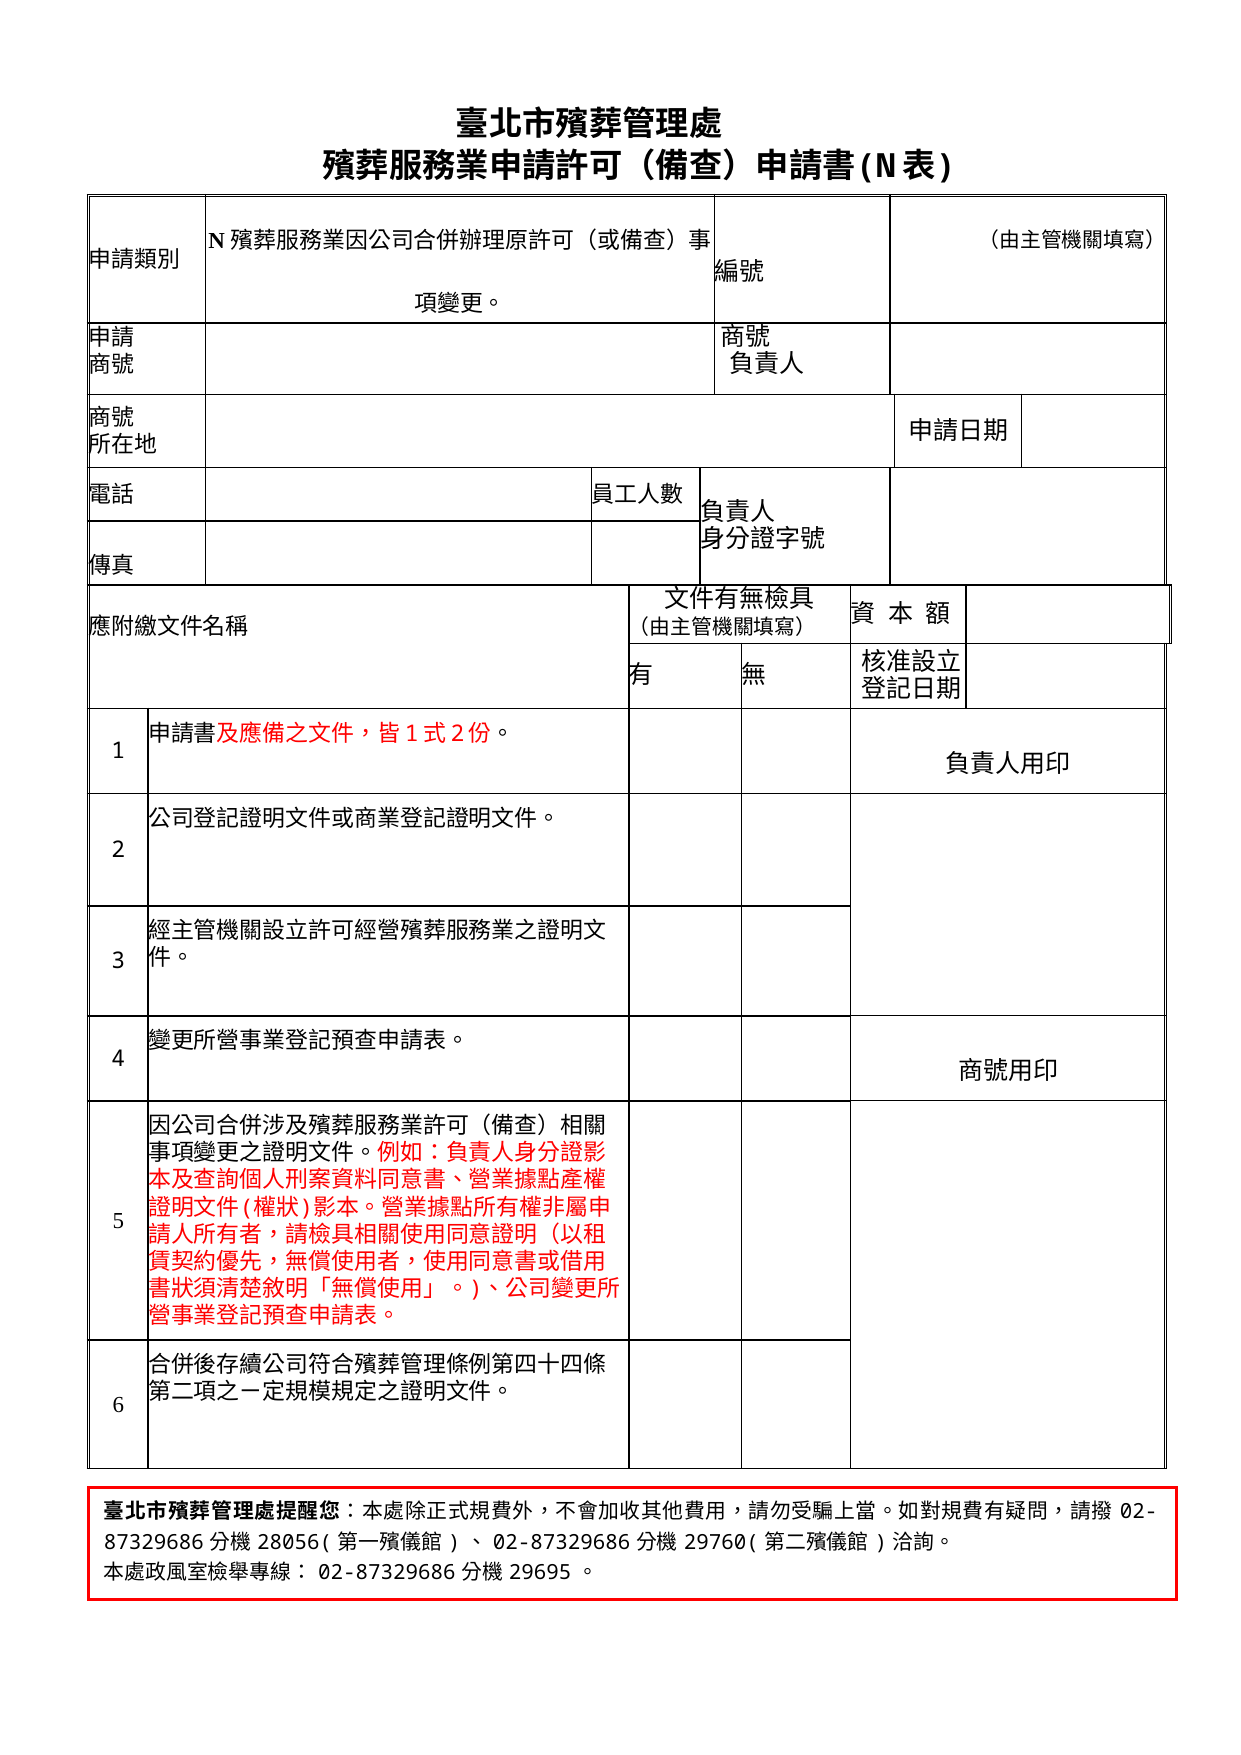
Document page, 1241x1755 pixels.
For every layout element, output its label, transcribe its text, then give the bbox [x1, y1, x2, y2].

table_header [1167, 194, 1178, 322]
table_cell 5 [90, 1102, 147, 1339]
table_cell [742, 1341, 850, 1468]
table_cell [630, 1017, 741, 1100]
table_cell [1022, 395, 1164, 467]
table_cell 申請書及應備之文件，皆1式2份。 [149, 709, 628, 792]
table_cell 合併後存續公司符合殯葬管理條例第四十四條第二項之ㄧ定規模規定之證明文件。 [149, 1341, 628, 1468]
text 殯葬服務業申請許可（備查）申請書(N表) [89, 152, 1181, 183]
text 臺北市殯葬管理處 [89, 111, 1181, 142]
table_header 編號 [715, 197, 889, 322]
table_cell 4 [90, 1017, 147, 1100]
table_cell 有 [630, 644, 741, 707]
table_cell [1167, 1339, 1178, 1468]
table_cell [1167, 322, 1178, 393]
table_cell [1167, 905, 1178, 1015]
table_cell [630, 907, 741, 1015]
table_cell 應附繳文件名稱 [90, 586, 628, 707]
table_cell 員工人數 [592, 468, 699, 520]
table_cell [592, 522, 699, 584]
table_cell 商號 所在地 [90, 395, 205, 467]
table_cell [1167, 1015, 1178, 1100]
table_cell [742, 1017, 850, 1100]
table_cell [742, 1102, 850, 1339]
table_cell [851, 794, 1164, 1015]
table_cell [1167, 1100, 1178, 1339]
table_cell 負責人 身分證字號 [701, 468, 889, 584]
table_cell [630, 794, 741, 905]
table_cell 公司登記證明文件或商業登記證明文件。 [149, 794, 628, 905]
table_cell 無 [742, 644, 850, 707]
table_cell [967, 586, 1169, 643]
table_header 申請類別 [90, 197, 205, 322]
table_cell 申請日期 [895, 395, 1021, 467]
table_cell [630, 1341, 741, 1468]
table_cell [967, 644, 1164, 707]
table_cell [742, 907, 850, 1015]
table_cell [206, 324, 714, 393]
table_header N 殯葬服務業因公司合併辦理原許可（或備查）事項變更。 [206, 197, 714, 322]
table_cell 商號用印 [851, 1016, 1164, 1100]
table_cell [206, 395, 894, 467]
table_cell [1167, 394, 1178, 467]
table_cell [630, 709, 741, 792]
table_cell [630, 1102, 741, 1339]
table_cell 1 [90, 709, 147, 792]
table_cell [891, 468, 1164, 584]
table_cell 核准設立 登記日期 [851, 644, 965, 707]
table_cell 因公司合併涉及殯葬服務業許可（備查）相關事項變更之證明文件。例如：負責人身分證影本及查詢個人刑案資料同意書、營業據點產權證明文件(權狀)影本。營業據點所有權非屬申請人所有者，請檢具相關使用同意證明（以租賃契約優先，無償使用者，使用同意書或借用書狀須清楚敘明「無償使用」。)、公司變更所營事業登記預查申請表。 [149, 1102, 628, 1339]
table_cell [1167, 793, 1178, 905]
table_cell [742, 794, 850, 905]
table_cell 商號 負責人 [715, 324, 889, 393]
table_cell [206, 522, 591, 584]
table_cell [891, 324, 1164, 393]
table_cell [742, 709, 850, 792]
table_cell 6 [90, 1341, 147, 1468]
table_cell [206, 468, 591, 520]
table_cell 傳真 [90, 522, 205, 584]
table_cell 3 [90, 907, 147, 1015]
table_cell 負責人用印 [851, 709, 1164, 792]
table_cell [851, 1101, 1164, 1468]
table_header （由主管機關填寫） [891, 197, 1164, 322]
table_cell [1167, 467, 1178, 520]
table_cell 經主管機關設立許可經營殯葬服務業之證明文件。 [149, 907, 628, 1015]
table_cell 申請 商號 [90, 324, 205, 393]
table_cell 2 [90, 794, 147, 905]
table_cell [1167, 520, 1178, 584]
table_cell 電話 [90, 468, 205, 520]
table_cell 變更所營事業登記預查申請表。 [149, 1017, 628, 1100]
table_cell [1172, 584, 1178, 643]
table_cell [1167, 643, 1178, 707]
table_cell 文件有無檢具 （由主管機關填寫） [630, 586, 850, 643]
table_cell [1167, 708, 1178, 792]
table_cell 資 本 額 [851, 586, 965, 643]
